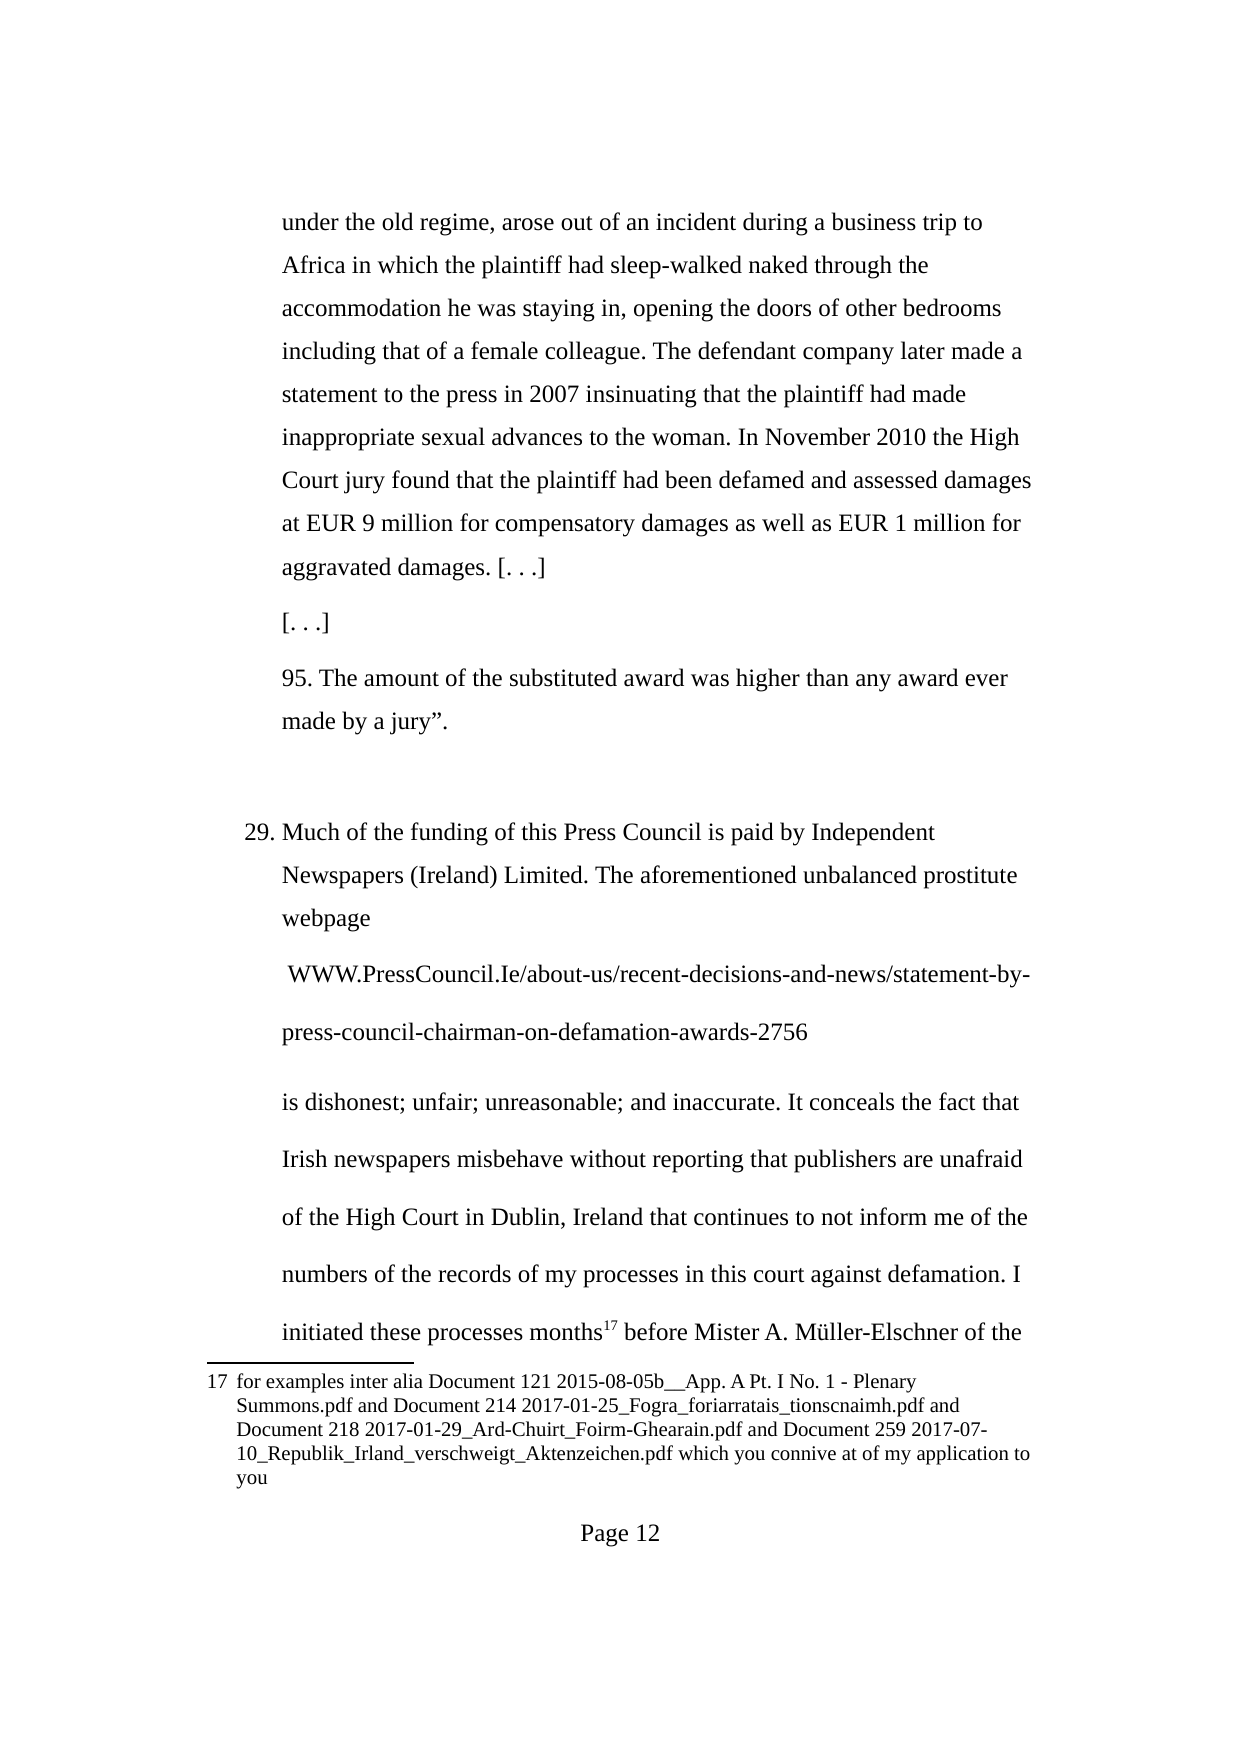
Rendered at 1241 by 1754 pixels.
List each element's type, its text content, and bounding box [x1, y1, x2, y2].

list for examples inter alia Document 121 2015-08-05b__App. A Pt. I No. 1 - Plenary Summons.pdf and Document 214 2017-01-25_Fogra_foriarratais_tionscnaimh.pdf and Document 218 2017-01-29_Ard-Chuirt_Foirm-Ghearain.pdf and Document 259 2017-07-10_Republik_Irland_verschweigt_Aktenzeichen.pdf which you connive at of my application to you [207, 1369, 1033, 1489]
list WWW.PressCouncil.Ie/about-us/recent-decisions-and-news/statement-by-press-council-chairman-on-defamation-awards-2756 [244, 959, 1033, 1045]
list Much of the funding of this Press Council is paid by Independent Newspapers (Ireland) Limited. The aforementioned unbalanced prostitute webpage [244, 817, 1033, 932]
list 95. The amount of the substituted award was higher than any award ever made by a jury”. [244, 663, 1033, 735]
list under the old regime, arose out of an incident during a business trip to Africa in which the plaintiff had sleep-walked naked through the accommodation he was staying in, opening the doors of other bedrooms including that of a female colleague. The defendant company later made a statement to the press in 2007 insinuating that the plaintiff had made inappropriate sexual advances to the woman. In November 2010 the High Court jury found that the plaintiff had been defamed and assessed damages at EUR 9 million for compensatory damages as well as EUR 1 million for aggravated damages. [. . .] [244, 207, 1033, 580]
list is dishonest; unfair; unreasonable; and inaccurate. It conceals the fact that Irish newspapers misbehave without reporting that publishers are unafraid of the High Court in Dublin, Ireland that continues to not inform me of the numbers of the records of my processes in this court against defamation. I initiated these processes months before Mister A. Müller-Elschner of the [244, 1087, 1033, 1345]
list [. . .] [244, 607, 1033, 636]
